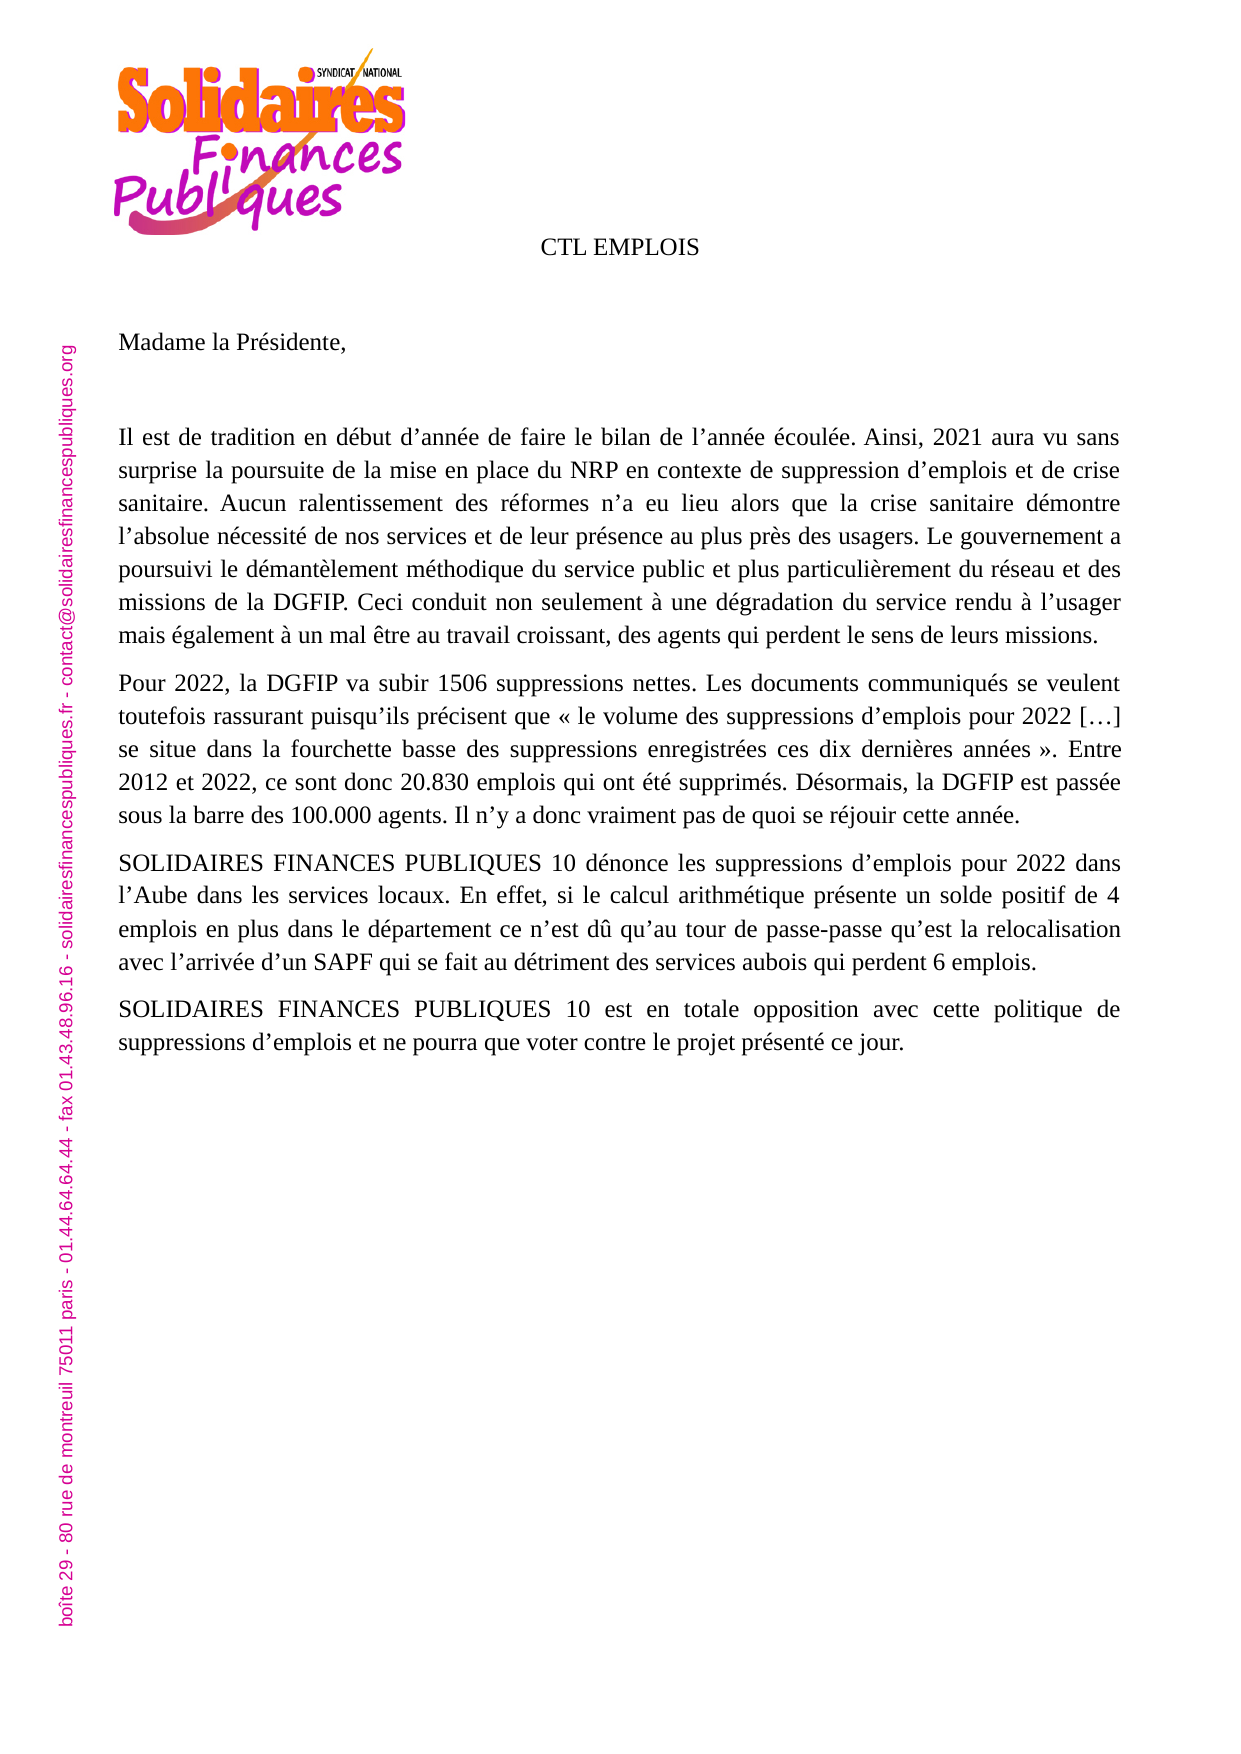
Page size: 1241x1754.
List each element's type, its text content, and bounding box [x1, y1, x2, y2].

text SOLIDAIRES FINANCES PUBLIQUES 10 est en totale opposition avec cette politique de suppressions d’emplois et ne pourra que voter contre le projet présenté ce jour. [118, 994, 1122, 1056]
picture [110, 44, 406, 235]
text Il est de tradition en début d’année de faire le bilan de l’année écoulée. Ainsi, 2021 aura vu sans surprise la poursuite de la mise en place du NRP en contexte de suppression d’emplois et de crise sanitaire. Aucun ralentissement des réformes n’a eu lieu alors que la crise sanitaire démontre l’absolue nécessité de nos services et de leur présence au plus près des usagers. Le gouvernement a poursuivi le démantèlement méthodique du service public et plus particulièrement du réseau et des missions de la DGFIP. Ceci conduit non seulement à une dégradation du service rendu à l’usager mais également à un mal être au travail croissant, des agents qui perdent le sens de leurs missions. [118, 422, 1122, 649]
text CTL EMPLOIS [118, 232, 1122, 261]
text Madame la Présidente, [118, 327, 1122, 356]
text SOLIDAIRES FINANCES PUBLIQUES 10 dénonce les suppressions d’emplois pour 2022 dans l’Aube dans les services locaux. En effet, si le calcul arithmétique présente un solde positif de 4 emplois en plus dans le département ce n’est dû qu’au tour de passe-passe qu’est la relocalisation avec l’arrivée d’un SAPF qui se fait au détriment des services aubois qui perdent 6 emplois. [118, 848, 1122, 975]
text Pour 2022, la DGFIP va subir 1506 suppressions nettes. Les documents communiqués se veulent toutefois rassurant puisqu’ils précisent que « le volume des suppressions d’emplois pour 2022 […] se situe dans la fourchette basse des suppressions enregistrées ces dix dernières années ». Entre 2012 et 2022, ce sont donc 20.830 emplois qui ont été supprimés. Désormais, la DGFIP est passée sous la barre des 100.000 agents. Il n’y a donc vraiment pas de quoi se réjouir cette année. [118, 668, 1122, 829]
